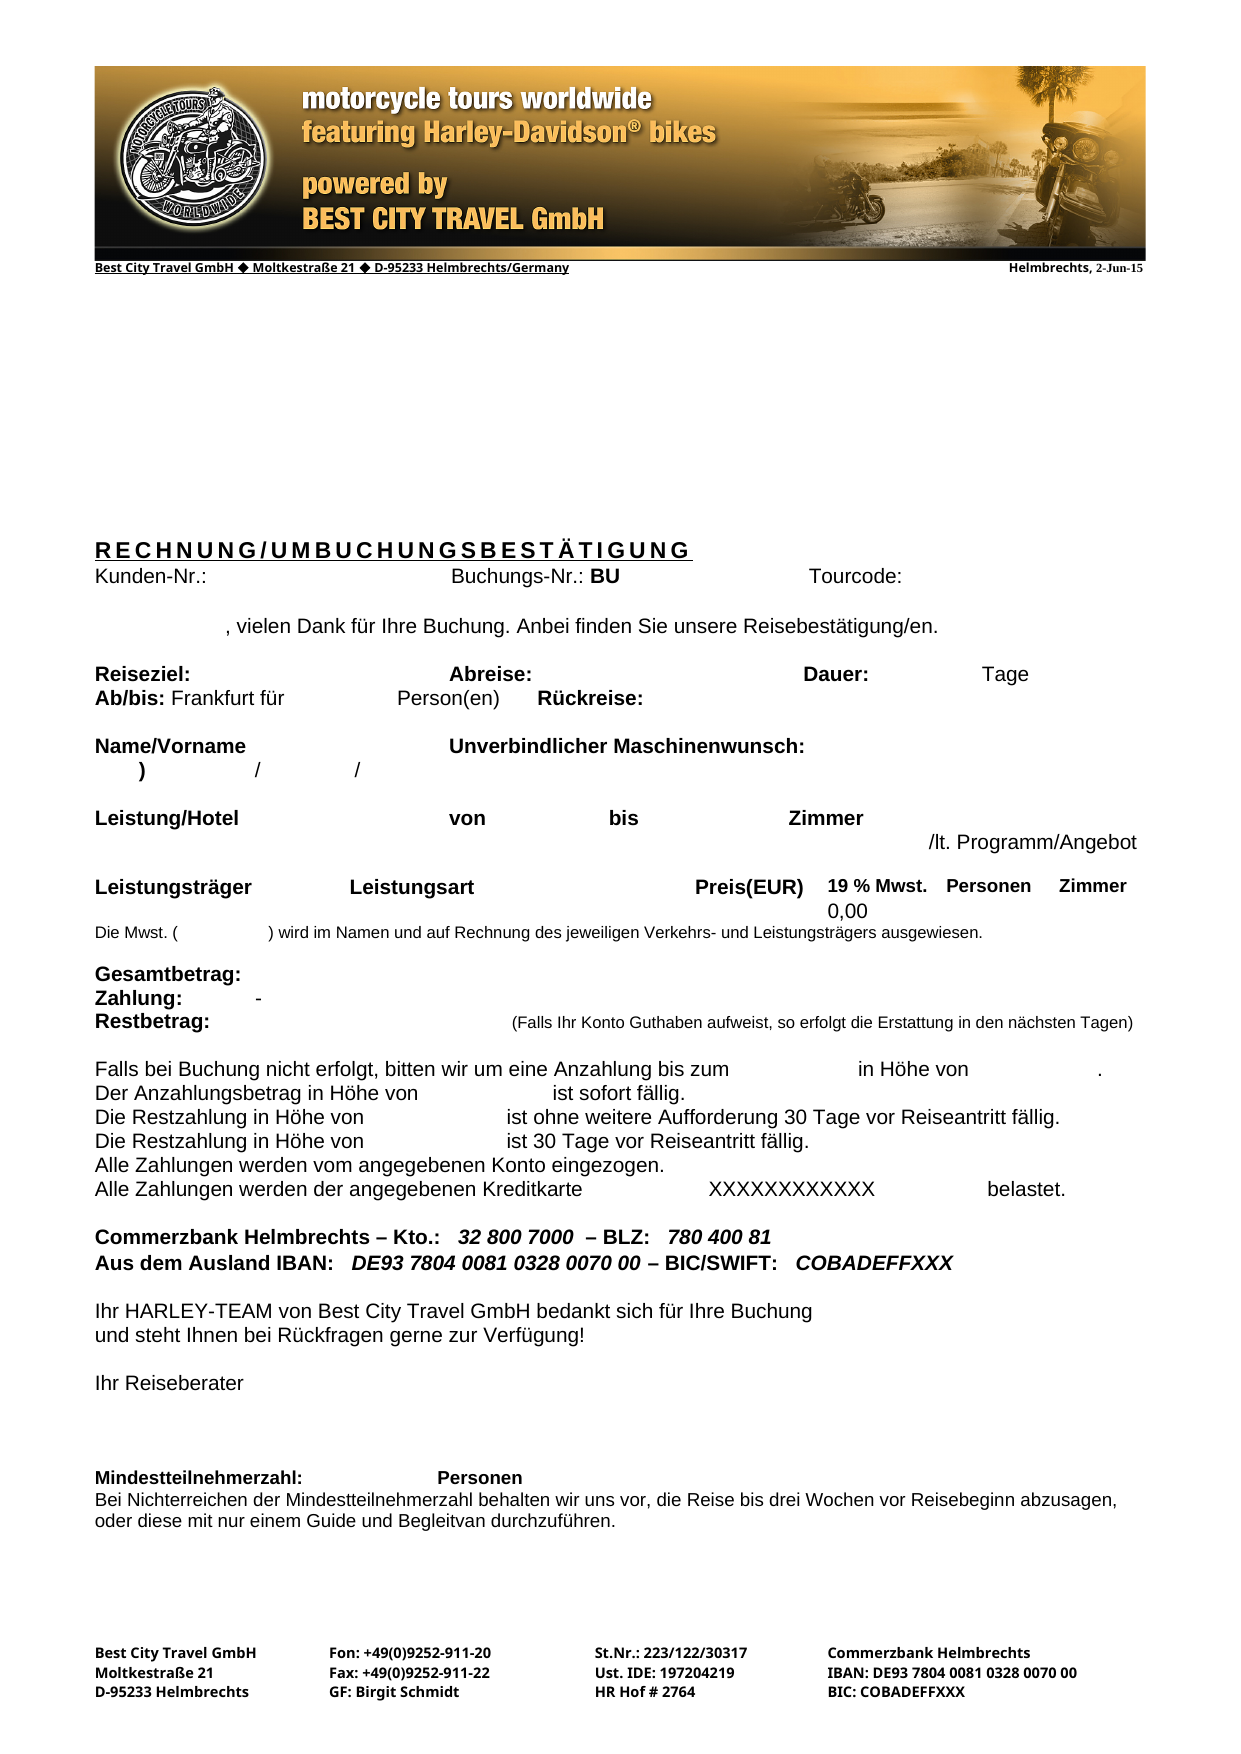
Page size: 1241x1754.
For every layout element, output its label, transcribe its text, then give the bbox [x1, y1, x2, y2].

text Gesamtbetrag: <vk_gesamt> Zahlung: - <bisher_bezahlt> Restbetrag: <zahlungen_rest> (Falls Ihr Konto Guthaben aufweist, so erfolgt die Erstattung in den nächsten Tagen) [94, 961, 1146, 1033]
text <plz_ort> [94, 379, 1146, 406]
text <anrede_name> [94, 326, 1146, 353]
text Der Anzahlungsbetrag in Höhe von <betrag_anz> ist sofort fällig. [94, 1081, 1146, 1105]
table_cell <leistung> [349, 899, 655, 923]
text Alle Zahlungen werden der angegebenen Kreditkarte <kredit_art> XXXXXXXXXXXX<kredit_nr> belastet. [94, 1177, 1146, 1201]
table_header Leistungsart [349, 875, 655, 899]
text Commerzbank Helmbrechts – Kto.: 32 800 7000 – BLZ: 780 400 81 Aus dem Ausland IBAN: DE93 7804 0081 0328 0070 00 – BIC/SWIFT: COBADEFFXXX [94, 1225, 1146, 1299]
text Kunden-Nr.: <kunde_nr> Buchungs-Nr.: BU<buchung_nr> Tourcode: <tourcode> [94, 564, 1146, 588]
table_cell <zimmer> [1059, 899, 1146, 923]
table_header Preis(EUR) [655, 875, 804, 899]
text Die Restzahlung in Höhe von <betrag_rest> ist ohne weitere Aufforderung 30 Tage vor Reiseantritt fällig. [94, 1105, 1146, 1129]
text Bei Nichterreichen der Mindestteilnehmerzahl behalten wir uns vor, die Reise bis drei Wochen vor Reisebeginn abzusagen, oder diese mit nur einem Guide und Begleitvan durchzuführen. [94, 1489, 1146, 1532]
table_cell <vk> [655, 899, 804, 923]
text <land_iso> [94, 406, 1146, 432]
picture [94, 66, 1146, 261]
text Ihr Reiseberater [94, 1371, 1146, 1395]
text Die Mwst. (<mwst_satz>) wird im Namen und auf Rechnung des jeweiligen Verkehrs- und Leistungsträgers ausgewiesen. [94, 923, 1146, 942]
text <reisename> <anreise> <abreise_vortag> <zimmerwunsch>/lt. Programm/Angebot [94, 829, 1146, 853]
text <grussformel>, vielen Dank für Ihre Buchung. Anbei finden Sie unsere Reisebestätigung/en. [94, 614, 1146, 638]
text Name/Vorname Unverbindlicher Maschinenwunsch: [94, 734, 1146, 758]
text und steht Ihnen bei Rückfragen gerne zur Verfügung! [94, 1323, 1146, 1347]
table_cell [804, 899, 827, 923]
table_header [804, 875, 827, 899]
text Falls bei Buchung nicht erfolgt, bitten wir um eine Anzahlung bis zum <termin_anz> in Höhe von <betrag_anz>. [94, 1057, 1146, 1081]
table_cell 0,00 [827, 899, 946, 923]
text <bearbeiter> [94, 1419, 1146, 1443]
text Ab/bis: Frankfurt für <anz_pers> Person(en) Rückreise: <abreise> [94, 686, 1146, 710]
table_header 19 % Mwst. [827, 875, 946, 899]
table_header Leistungsträger [95, 875, 349, 899]
table_header Zimmer [1059, 875, 1146, 899]
text <nr>) <nachname>/<vorname>/<anrede> <bikewunsch> [94, 758, 1146, 782]
table_cell <ltr> [95, 899, 349, 923]
text Alle Zahlungen werden vom angegebenen Konto eingezogen. [94, 1153, 1146, 1177]
text RECHNUNG/UMBUCHUNGSBESTÄTIGUNG [94, 537, 1146, 564]
text Mindestteilnehmerzahl: <zub_min_pers> Personen [94, 1467, 1146, 1489]
table_header Personen [946, 875, 1059, 899]
text Ihr HARLEY-TEAM von Best City Travel GmbH bedankt sich für Ihre Buchung [94, 1299, 1146, 1323]
text <strasse> [94, 353, 1146, 379]
text Die Restzahlung in Höhe von <betrag_rest> ist 30 Tage vor Reiseantritt fällig. [94, 1129, 1146, 1153]
table_cell <menge> [946, 899, 1059, 923]
text Reiseziel: <reisename> Abreise: <anreise> Dauer: <anz_tage> Tage [94, 662, 1146, 686]
text Leistung/Hotel von bis Zimmer [94, 806, 1146, 829]
